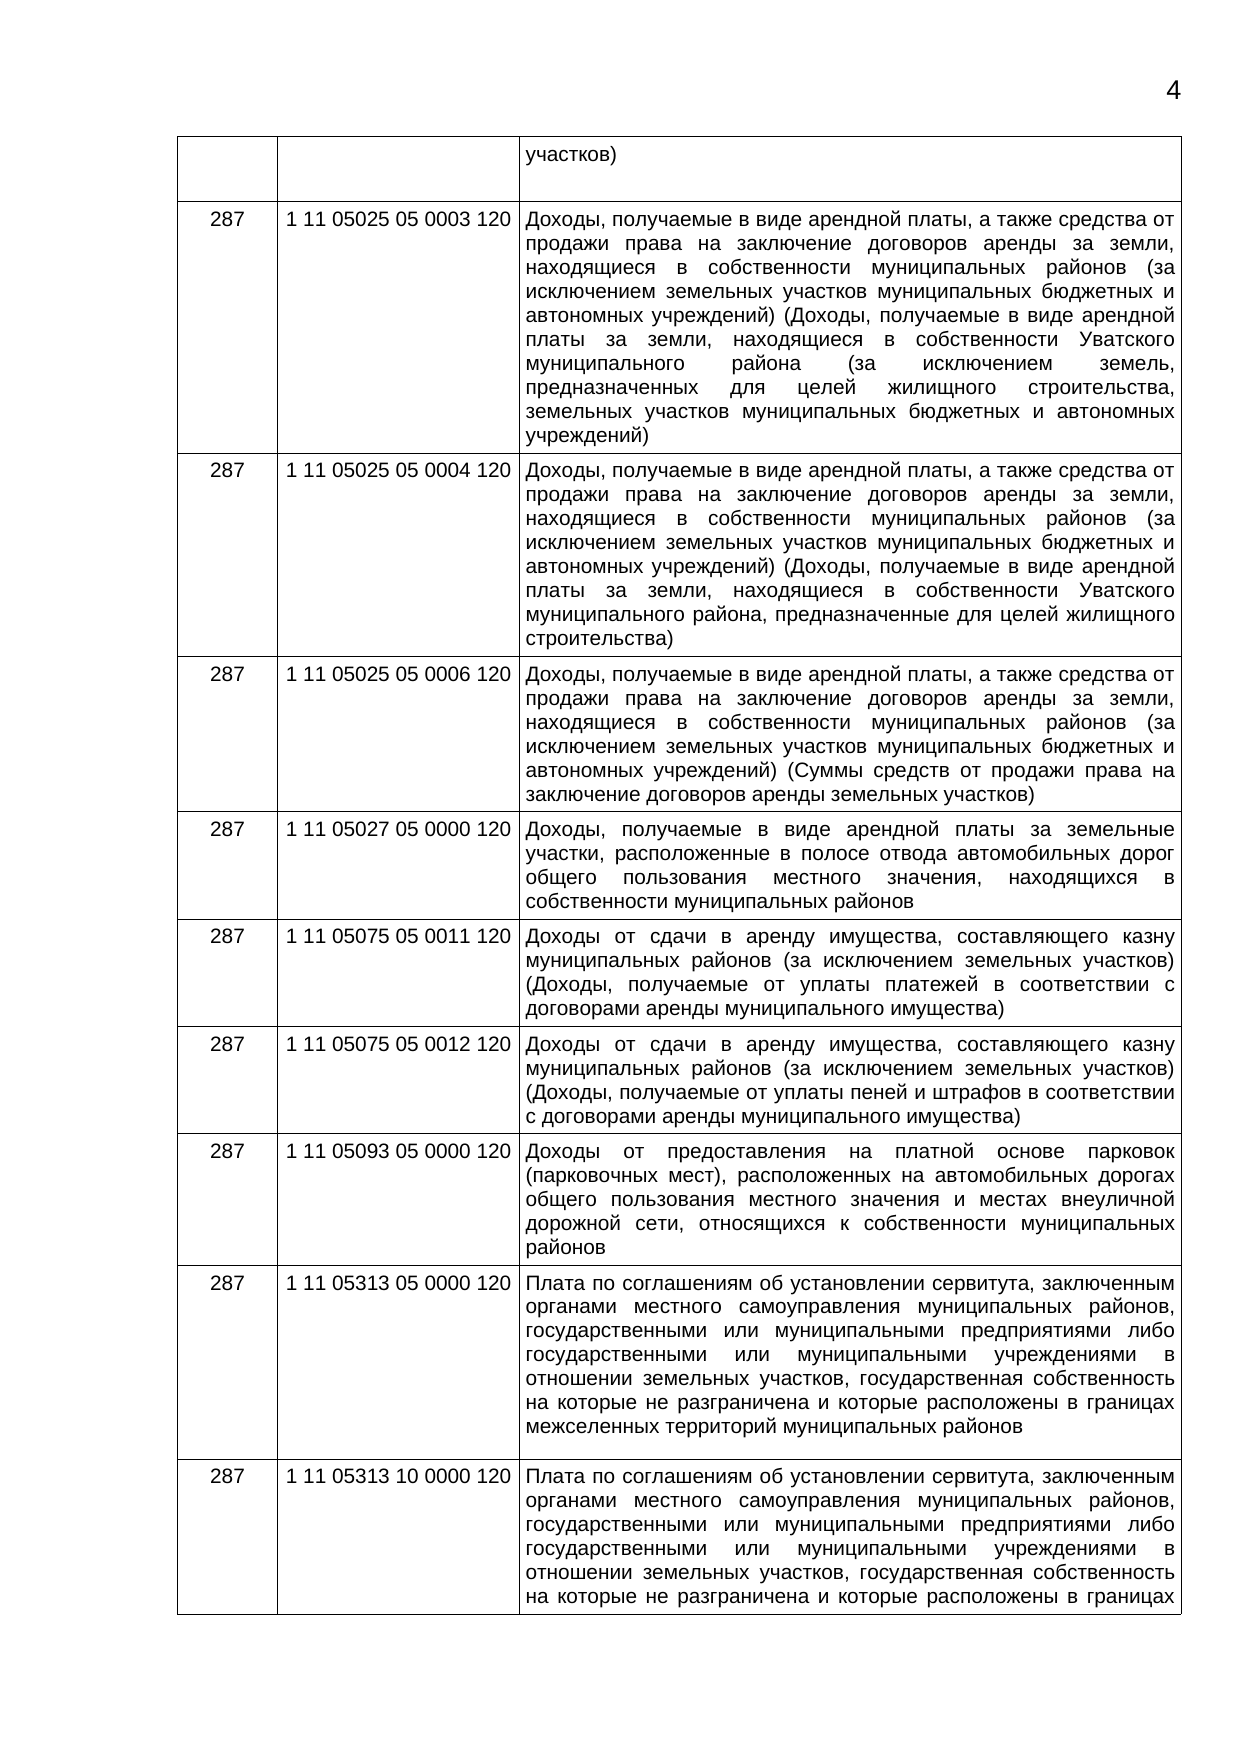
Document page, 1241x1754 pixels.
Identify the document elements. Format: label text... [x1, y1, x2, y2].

table_cell Доходы, получаемые в виде арендной платы, а также средства от продажи права на заключение договоров аренды за земли, находящиеся в собственности муниципальных районов (за исключением земельных участков муниципальных бюджетных и автономных учреждений) (Доходы, получаемые в виде арендной платы за земли, находящиеся в собственности Уватского муниципального района (за исключением земель, предназначенных для целей жилищного строительства, земельных участков муниципальных бюджетных и автономных учреждений) [520, 202, 1181, 452]
table_cell [278, 137, 519, 201]
table_cell 287 [178, 202, 277, 452]
table_cell 1 11 05313 05 0000 120 [278, 1266, 519, 1458]
table_cell 1 11 05075 05 0011 120 [278, 920, 519, 1026]
table_cell 287 [178, 1460, 277, 1614]
table_cell Доходы, получаемые в виде арендной платы, а также средства от продажи права на заключение договоров аренды за земли, находящиеся в собственности муниципальных районов (за исключением земельных участков муниципальных бюджетных и автономных учреждений) (Доходы, получаемые в виде арендной платы за земли, находящиеся в собственности Уватского муниципального района, предназначенные для целей жилищного строительства) [520, 454, 1181, 656]
table_cell 287 [178, 1134, 277, 1264]
table_cell Плата по соглашениям об установлении сервитута, заключенным органами местного самоуправления муниципальных районов, государственными или муниципальными предприятиями либо государственными или муниципальными учреждениями в отношении земельных участков, государственная собственность на которые не разграничена и которые расположены в границах [520, 1460, 1181, 1614]
table_cell 287 [178, 657, 277, 811]
table_cell 287 [178, 454, 277, 656]
table_cell 1 11 05027 05 0000 120 [278, 812, 519, 918]
table_cell Доходы от сдачи в аренду имущества, составляющего казну муниципальных районов (за исключением земельных участков) (Доходы, получаемые от уплаты платежей в соответствии с договорами аренды муниципального имущества) [520, 920, 1181, 1026]
table_cell [178, 137, 277, 201]
table_cell Доходы от сдачи в аренду имущества, составляющего казну муниципальных районов (за исключением земельных участков) (Доходы, получаемые от уплаты пеней и штрафов в соответствии с договорами аренды муниципального имущества) [520, 1027, 1181, 1133]
table_cell 1 11 05025 05 0004 120 [278, 454, 519, 656]
table_cell Плата по соглашениям об установлении сервитута, заключенным органами местного самоуправления муниципальных районов, государственными или муниципальными предприятиями либо государственными или муниципальными учреждениями в отношении земельных участков, государственная собственность на которые не разграничена и которые расположены в границах межселенных территорий муниципальных районов [520, 1266, 1181, 1458]
table_cell 1 11 05093 05 0000 120 [278, 1134, 519, 1264]
table_cell Доходы, получаемые в виде арендной платы за земельные участки, расположенные в полосе отвода автомобильных дорог общего пользования местного значения, находящихся в собственности муниципальных районов [520, 812, 1181, 918]
table_cell 1 11 05313 10 0000 120 [278, 1460, 519, 1614]
table_cell 1 11 05025 05 0006 120 [278, 657, 519, 811]
table_cell 287 [178, 1266, 277, 1458]
table_cell Доходы от предоставления на платной основе парковок (парковочных мест), расположенных на автомобильных дорогах общего пользования местного значения и местах внеуличной дорожной сети, относящихся к собственности муниципальных районов [520, 1134, 1181, 1264]
table_cell 1 11 05075 05 0012 120 [278, 1027, 519, 1133]
table_cell 287 [178, 1027, 277, 1133]
table_cell 287 [178, 812, 277, 918]
table_cell участков) [520, 137, 1181, 201]
table_cell 1 11 05025 05 0003 120 [278, 202, 519, 452]
table_cell 287 [178, 920, 277, 1026]
table_cell Доходы, получаемые в виде арендной платы, а также средства от продажи права на заключение договоров аренды за земли, находящиеся в собственности муниципальных районов (за исключением земельных участков муниципальных бюджетных и автономных учреждений) (Суммы средств от продажи права на заключение договоров аренды земельных участков) [520, 657, 1181, 811]
